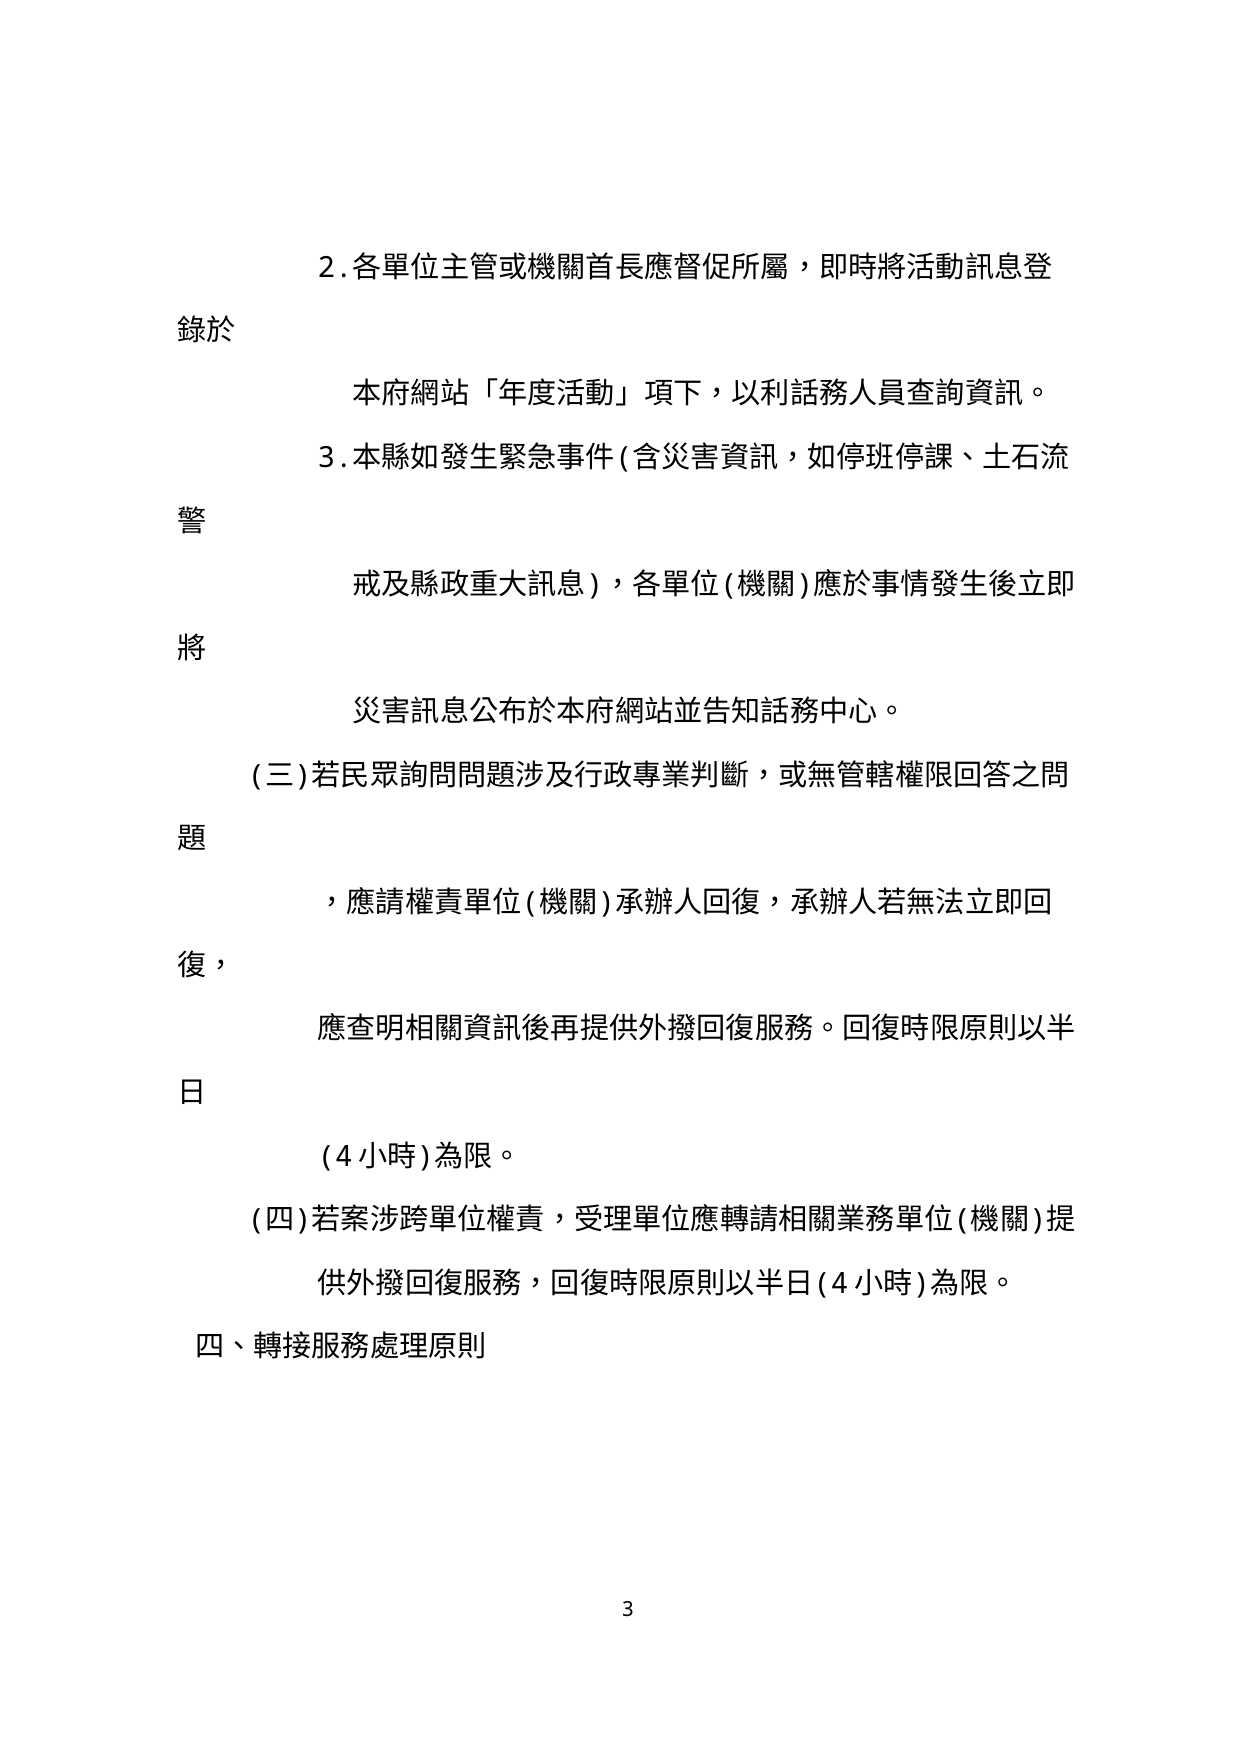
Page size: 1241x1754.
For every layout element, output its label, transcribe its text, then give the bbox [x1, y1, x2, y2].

text 2.各單位主管或機關首長應督促所屬，即時將活動訊息登錄於 [177, 243, 1078, 349]
text 本府網站「年度活動」項下，以利話務人員查詢資訊。 [177, 370, 1078, 412]
text ，應請權責單位(機關)承辦人回復，承辦人若無法立即回復， [177, 878, 1078, 984]
text (4小時)為限。 [177, 1132, 1078, 1174]
text 災害訊息公布於本府網站並告知話務中心。 [177, 688, 1078, 730]
text 供外撥回復服務，回復時限原則以半日(4小時)為限。 [177, 1259, 1078, 1302]
text 3.本縣如發生緊急事件(含災害資訊，如停班停課、土石流警 [177, 434, 1078, 539]
text 戒及縣政重大訊息)，各單位(機關)應於事情發生後立即將 [177, 561, 1078, 666]
text (四)若案涉跨單位權責，受理單位應轉請相關業務單位(機關)提 [177, 1196, 1078, 1238]
text 四、轉接服務處理原則 [177, 1323, 1078, 1365]
text 應查明相關資訊後再提供外撥回復服務。回復時限原則以半日 [177, 1005, 1078, 1111]
text (三)若民眾詢問問題涉及行政專業判斷，或無管轄權限回答之問題 [177, 751, 1078, 857]
